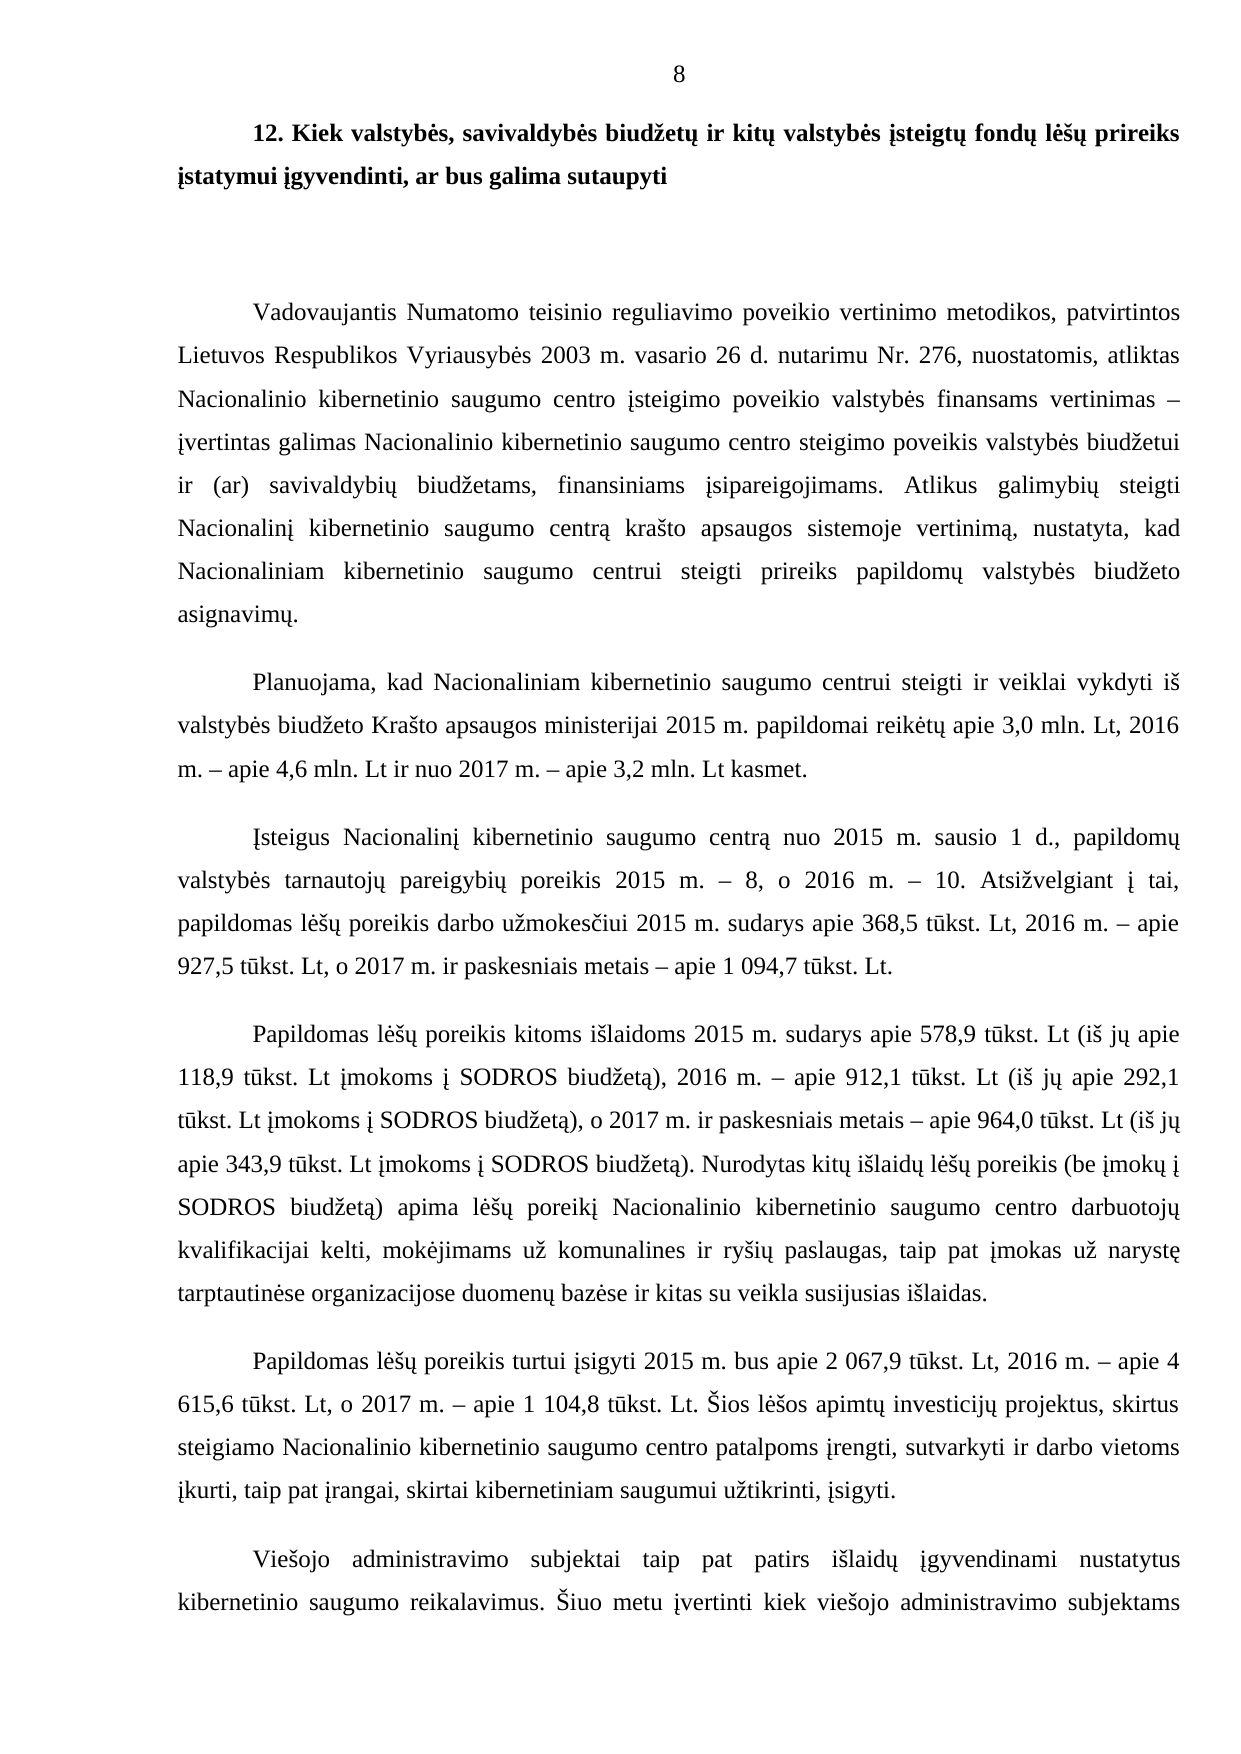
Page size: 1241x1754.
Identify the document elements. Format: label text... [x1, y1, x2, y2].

text Vadovaujantis Numatomo teisinio reguliavimo poveikio vertinimo metodikos, patvirtintos Lietuvos Respublikos Vyriausybės 2003 m. vasario 26 d. nutarimu Nr. 276, nuostatomis, atliktas Nacionalinio kibernetinio saugumo centro įsteigimo poveikio valstybės finansams vertinimas – įvertintas galimas Nacionalinio kibernetinio saugumo centro steigimo poveikis valstybės biudžetui ir (ar) savivaldybių biudžetams, finansiniams įsipareigojimams. Atlikus galimybių steigti Nacionalinį kibernetinio saugumo centrą krašto apsaugos sistemoje vertinimą, nustatyta, kad Nacionaliniam kibernetinio saugumo centrui steigti prireiks papildomų valstybės biudžeto asignavimų. [177, 297, 1181, 628]
text Papildomas lėšų poreikis turtui įsigyti 2015 m. bus apie 2 067,9 tūkst. Lt, 2016 m. – apie 4 615,6 tūkst. Lt, o 2017 m. – apie 1 104,8 tūkst. Lt. Šios lėšos apimtų investicijų projektus, skirtus steigiamo Nacionalinio kibernetinio saugumo centro patalpoms įrengti, sutvarkyti ir darbo vietoms įkurti, taip pat įrangai, skirtai kibernetiniam saugumui užtikrinti, įsigyti. [177, 1346, 1181, 1504]
text Papildomas lėšų poreikis kitoms išlaidoms 2015 m. sudarys apie 578,9 tūkst. Lt (iš jų apie 118,9 tūkst. Lt įmokoms į SODROS biudžetą), 2016 m. – apie 912,1 tūkst. Lt (iš jų apie 292,1 tūkst. Lt įmokoms į SODROS biudžetą), o 2017 m. ir paskesniais metais – apie 964,0 tūkst. Lt (iš jų apie 343,9 tūkst. Lt įmokoms į SODROS biudžetą). Nurodytas kitų išlaidų lėšų poreikis (be įmokų į SODROS biudžetą) apima lėšų poreikį Nacionalinio kibernetinio saugumo centro darbuotojų kvalifikacijai kelti, mokėjimams už komunalines ir ryšių paslaugas, taip pat įmokas už narystę tarptautinėse organizacijose duomenų bazėse ir kitas su veikla susijusias išlaidas. [177, 1019, 1181, 1307]
text Planuojama, kad Nacionaliniam kibernetinio saugumo centrui steigti ir veiklai vykdyti iš valstybės biudžeto Krašto apsaugos ministerijai 2015 m. papildomai reikėtų apie 3,0 mln. Lt, 2016 m. – apie 4,6 mln. Lt ir nuo 2017 m. – apie 3,2 mln. Lt kasmet. [177, 667, 1181, 782]
text Įsteigus Nacionalinį kibernetinio saugumo centrą nuo 2015 m. sausio 1 d., papildomų valstybės tarnautojų pareigybių poreikis 2015 m. – 8, o 2016 m. – 10. Atsižvelgiant į tai, papildomas lėšų poreikis darbo užmokesčiui 2015 m. sudarys apie 368,5 tūkst. Lt, 2016 m. – apie 927,5 tūkst. Lt, o 2017 m. ir paskesniais metais – apie 1 094,7 tūkst. Lt. [177, 822, 1181, 980]
text Viešojo administravimo subjektai taip pat patirs išlaidų įgyvendinami nustatytus kibernetinio saugumo reikalavimus. Šiuo metu įvertinti kiek viešojo administravimo subjektams [177, 1544, 1181, 1616]
text 12. Kiek valstybės, savivaldybės biudžetų ir kitų valstybės įsteigtų fondų lėšų prireiks įstatymui įgyvendinti, ar bus galima sutaupyti [177, 118, 1181, 190]
